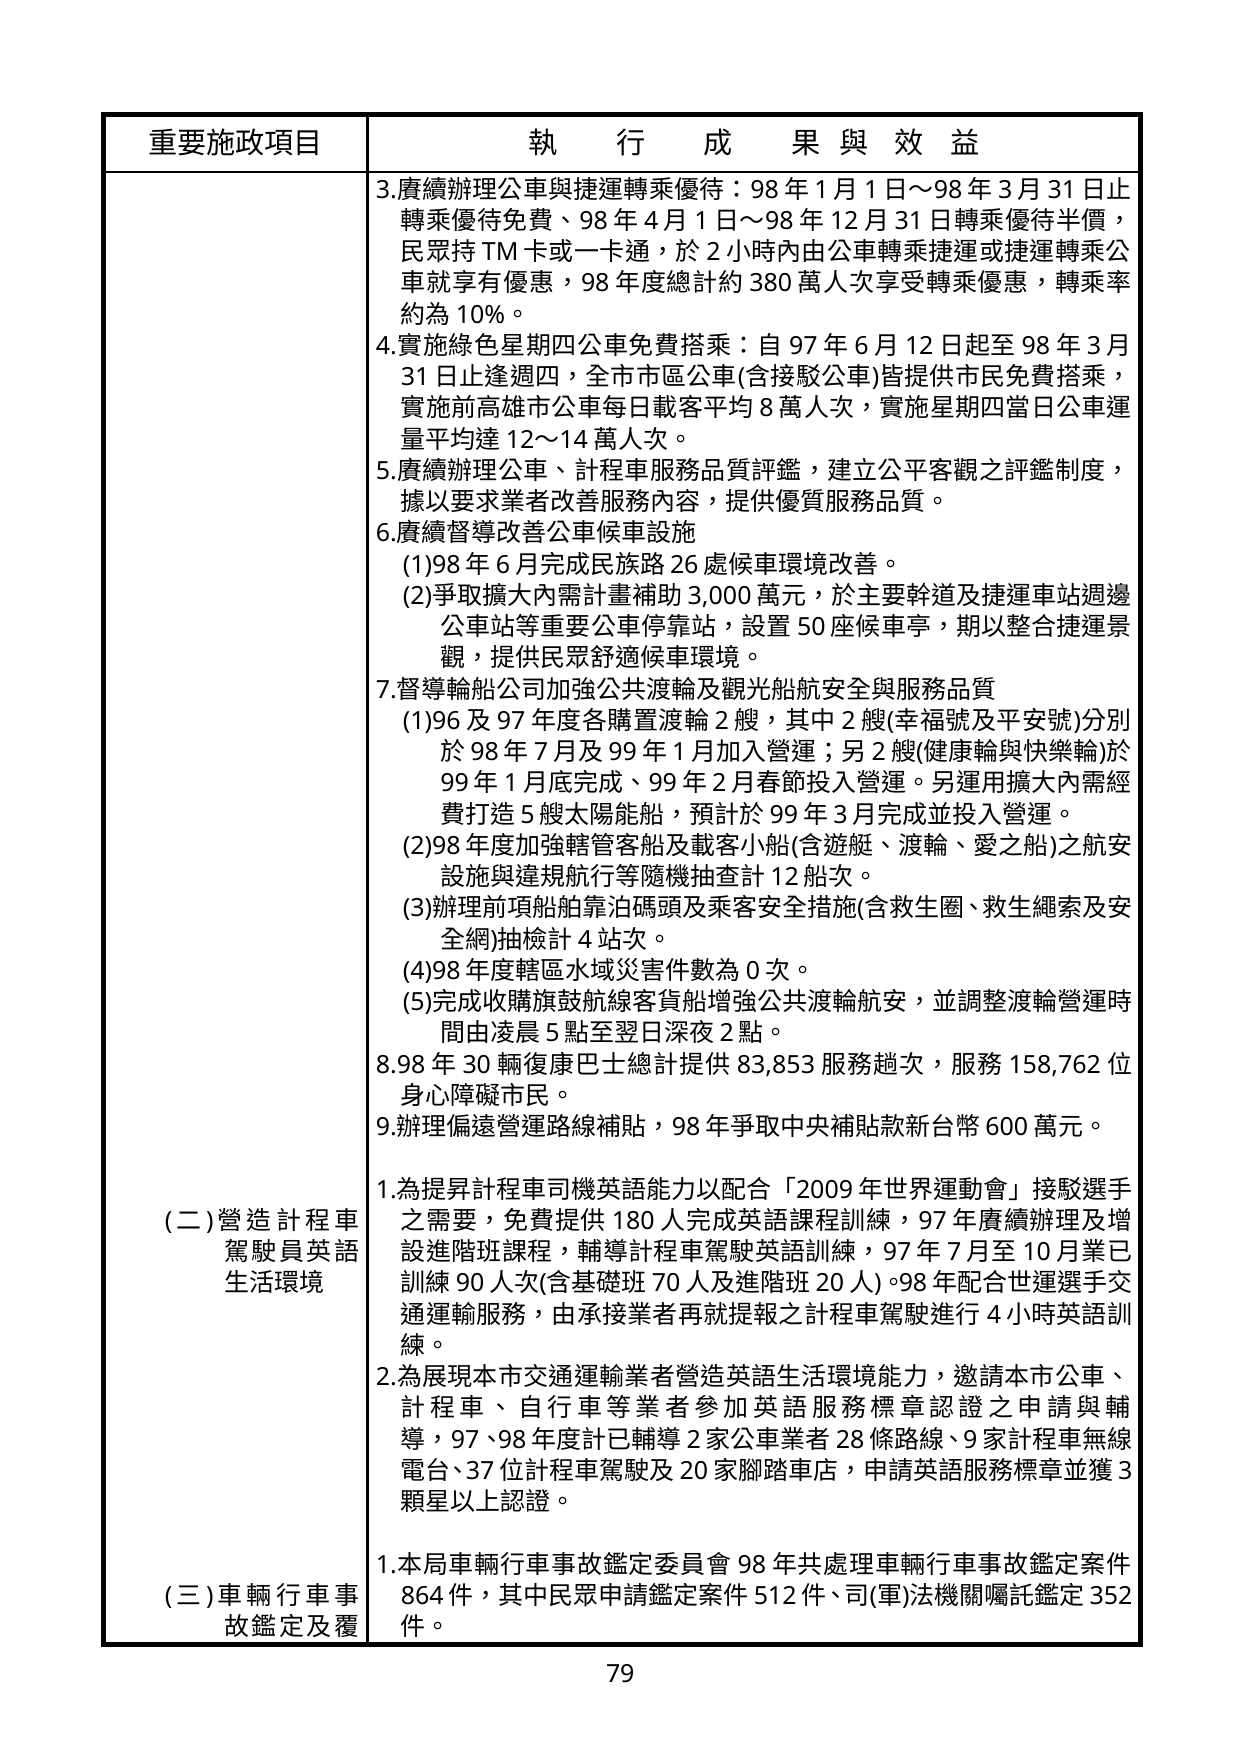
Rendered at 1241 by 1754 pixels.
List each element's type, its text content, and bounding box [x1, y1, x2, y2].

table_cell (二)營造計程車 駕駛員英語 生活環境 (三)車輛行車事 故鑑定及覆 [106, 173, 366, 1642]
table_cell 3.賡續辦理公車與捷運轉乘優待：98年1月1日～98年3月31日止轉乘優待免費、98年4月1日～98年12月31日轉乘優待半價，民眾持TM卡或一卡通，於2小時內由公車轉乘捷運或捷運轉乘公車就享有優惠，98年度總計約380萬人次享受轉乘優惠，轉乘率約為10%。 4.實施綠色星期四公車免費搭乘：自97年6月12日起至98年3月31日止逢週四，全市市區公車(含接駁公車)皆提供市民免費搭乘，實施前高雄市公車每日載客平均8萬人次，實施星期四當日公車運量平均達12～14萬人次。 5.賡續辦理公車、計程車服務品質評鑑，建立公平客觀之評鑑制度，據以要求業者改善服務內容，提供優質服務品質。 6.賡續督導改善公車候車設施 (1)98年6月完成民族路26處候車環境改善。 (2)爭取擴大內需計畫補助3,000萬元，於主要幹道及捷運車站週邊公車站等重要公車停靠站，設置50座候車亭，期以整合捷運景觀，提供民眾舒適候車環境。 7.督導輪船公司加強公共渡輪及觀光船航安全與服務品質 (1)96及97年度各購置渡輪2艘，其中2艘(幸福號及平安號)分別於98年7月及99年1月加入營運；另2艘(健康輪與快樂輪)於99年1月底完成、99年2月春節投入營運。另運用擴大內需經費打造5艘太陽能船，預計於99年3月完成並投入營運。 (2)98年度加強轄管客船及載客小船(含遊艇、渡輪、愛之船)之航安設施與違規航行等隨機抽查計12船次。 (3)辦理前項船舶靠泊碼頭及乘客安全措施(含救生圈、救生繩索及安全網)抽檢計4站次。 (4)98年度轄區水域災害件數為0次。 (5)完成收購旗鼓航線客貨船增強公共渡輪航安，並調整渡輪營運時間由凌晨5點至翌日深夜2點。 8.98年30輛復康巴士總計提供83,853服務趟次，服務158,762位身心障礙市民。 9.辦理偏遠營運路線補貼，98年爭取中央補貼款新台幣600萬元。 1.為提昇計程車司機英語能力以配合「2009年世界運動會」接駁選手之需要，免費提供180人完成英語課程訓練，97年賡續辦理及增設進階班課程，輔導計程車駕駛英語訓練，97年7月至10月業已訓練90人次(含基礎班70人及進階班20人)。98年配合世運選手交通運輸服務，由承接業者再就提報之計程車駕駛進行4小時英語訓練。 2.為展現本市交通運輸業者營造英語生活環境能力，邀請本市公車、計程車、自行車等業者參加英語服務標章認證之申請與輔導，97、98年度計已輔導2家公車業者28條路線、9家計程車無線電台、37位計程車駕駛及20家腳踏車店，申請英語服務標章並獲3顆星以上認證。 1.本局車輛行車事故鑑定委員會98年共處理車輛行車事故鑑定案件864件，其中民眾申請鑑定案件512件、司(軍)法機關囑託鑑定352件。 [369, 173, 1138, 1642]
table_header 執 行 成 果 與 效 益 [369, 117, 1138, 171]
table_header 重要施政項目 [106, 117, 366, 171]
